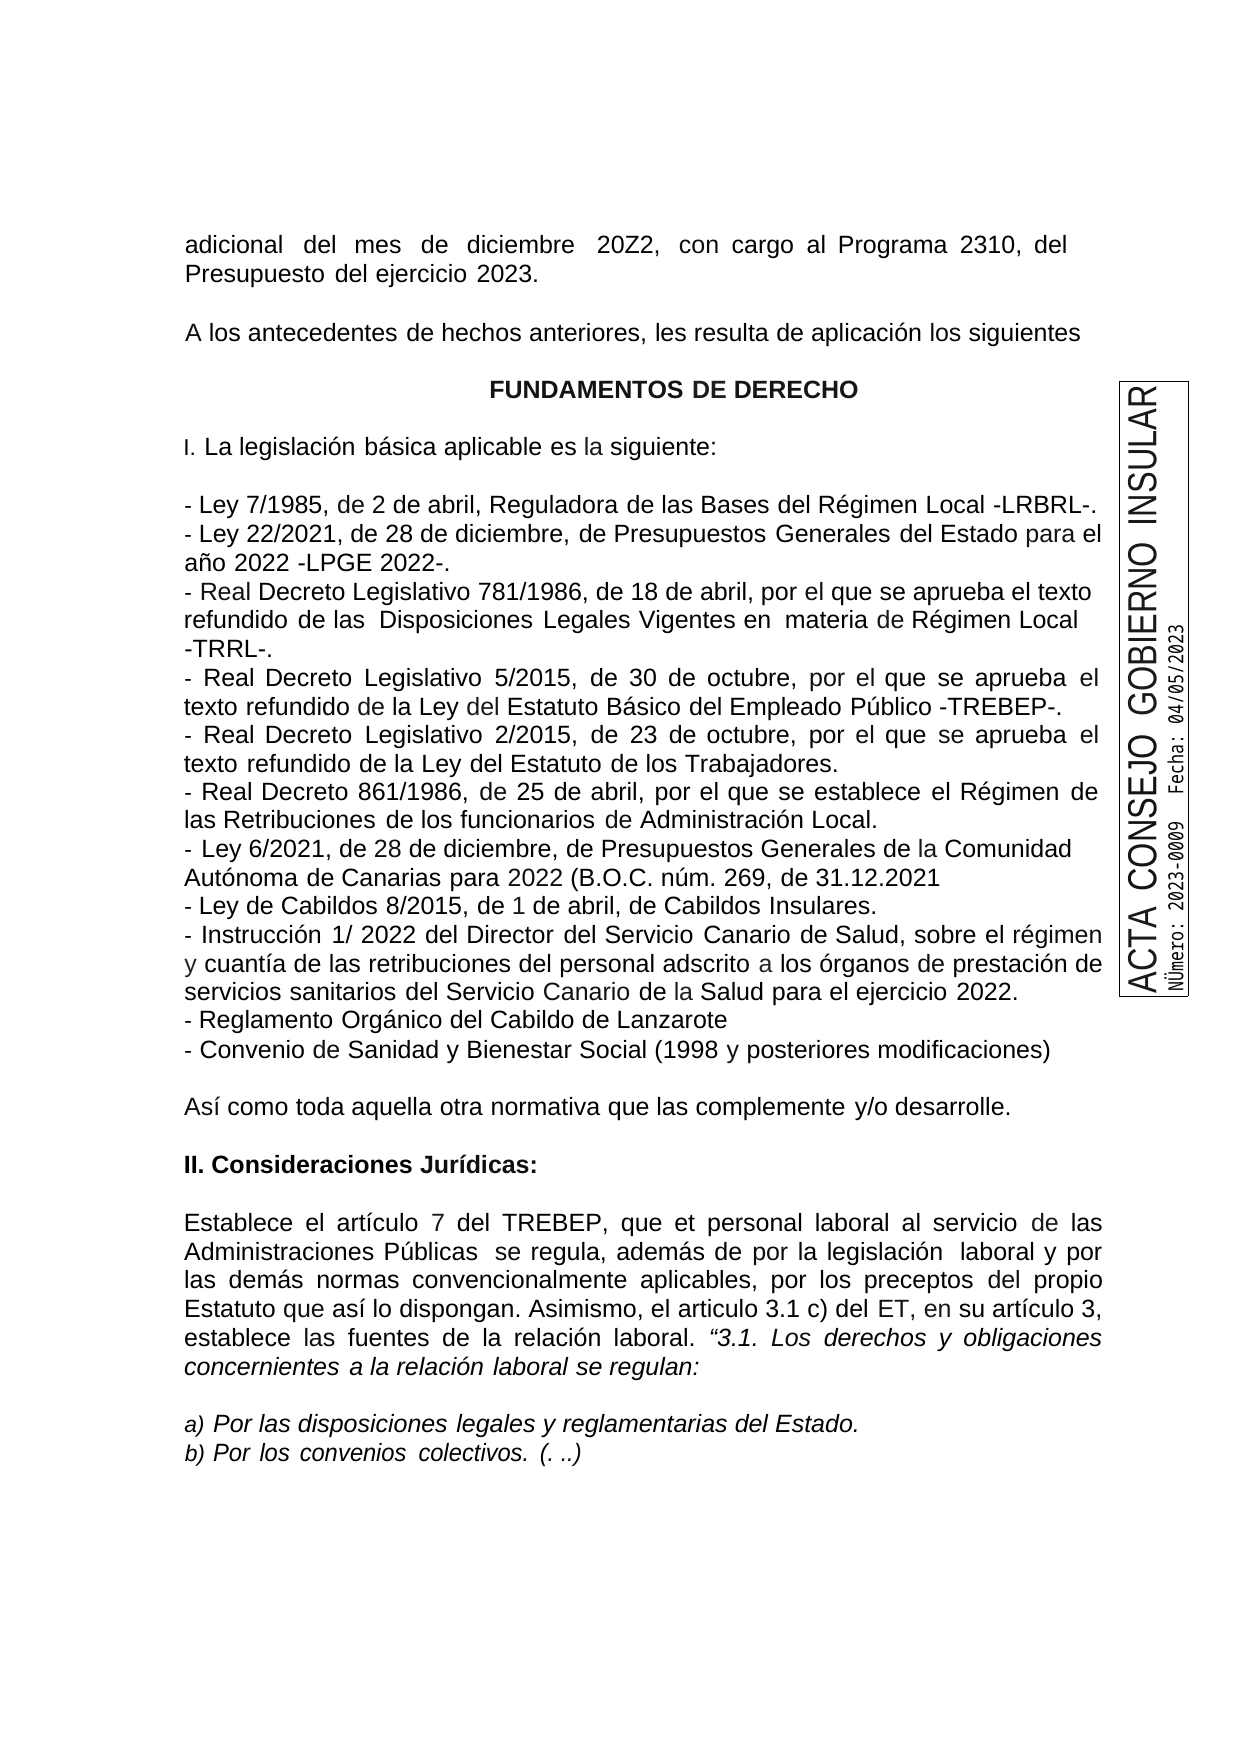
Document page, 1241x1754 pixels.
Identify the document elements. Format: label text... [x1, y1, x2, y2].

text -TRRL-. [184, 634, 1119, 663]
list Ley 22/2021, de 28 de diciembre, de Presupuestos Generales del Estado para el año 2022 -LPGE 2022-. [184, 519, 1104, 577]
subtitle FUNDAMENTOS DE DERECHO [489, 375, 1232, 403]
subtitle Consideraciones Jurídicas: [184, 1150, 1232, 1178]
list Convenio de Sanidad y Bienestar Social (1998 y posteriores modificaciones) Así como toda aquella otra normativa que las complemente y/o desarrolle. [184, 1035, 1051, 1121]
list Instrucción 1/ 2022 del Director del Servicio Canario de Salud, sobre el régimen y cuantía de las retribuciones del personal adscrito a los órganos de prestación de servicios sanitarios del Servicio Canario de la Salud para el ejercicio 2022. [184, 920, 1103, 1006]
list Por los convenios colectivos. (. ..) [184, 1438, 1232, 1467]
list La legislación básica aplicable es la siguiente: [183, 432, 1119, 461]
list Por las disposiciones legales y reglamentarias del Estado. [184, 1409, 1232, 1438]
text A los antecedentes de hechos anteriores, les resulta de aplicación los siguientes [185, 318, 1232, 346]
list Ley 6/2021, de 28 de diciembre, de Presupuestos Generales de la Comunidad Autónoma de Canarias para 2022 (B.O.C. núm. 269, de 31.12.2021 [184, 834, 1102, 892]
text adicional del mes de diciembre 20Z2, con cargo al Programa 2310, del Presupuesto del ejercicio 2023. [184, 231, 1074, 288]
text [1189, 634, 1232, 663]
list Real Decreto Legislativo 5/2015, de 30 de octubre, por el que se aprueba el texto refundido de la Ley del Estatuto Básico del Empleado Público -TREBEP-. [183, 663, 1104, 720]
text Establece el artículo 7 del TREBEP, que et personal laboral al servicio de las Administraciones Públicas se regula, además de por la legislación laboral y por las demás normas convencionalmente aplicables, por los preceptos del propio Estatuto que así lo dispongan. Asimismo, el articulo 3.1 c) del ET, en su artículo 3, establece las fuentes de la relación laboral. “3.1. Los derechos y obligaciones concernientes a la relación laboral se regulan: [183, 1208, 1103, 1380]
text NÜmero: 2023-0009 Fecha: 04/05/2023 [1164, 385, 1186, 996]
list Reglamento Orgánico del Cabildo de Lanzarote [184, 1006, 1232, 1034]
list Real Decreto 861/1986, de 25 de abril, por el que se establece el Régimen de las Retribuciones de los funcionarios de Administración Local. [184, 778, 1103, 834]
list [1189, 432, 1232, 461]
list Real Decreto Legislativo 781/1986, de 18 de abril, por el que se aprueba el texto refundido de las Disposiciones Legales Vigentes en materia de Régimen Local [184, 577, 1102, 634]
list Ley 7/1985, de 2 de abril, Reguladora de las Bases del Régimen Local -LRBRL-. [184, 490, 1119, 519]
text ACTA CONSEJO GOBIERNO INSULAR [1120, 383, 1163, 996]
list Real Decreto Legislativo 2/2015, de 23 de octubre, por el que se aprueba el texto refundido de la Ley del Estatuto de los Trabajadores. [183, 720, 1104, 778]
list Ley de Cabildos 8/2015, de 1 de abril, de Cabildos Insulares. [184, 892, 1119, 920]
